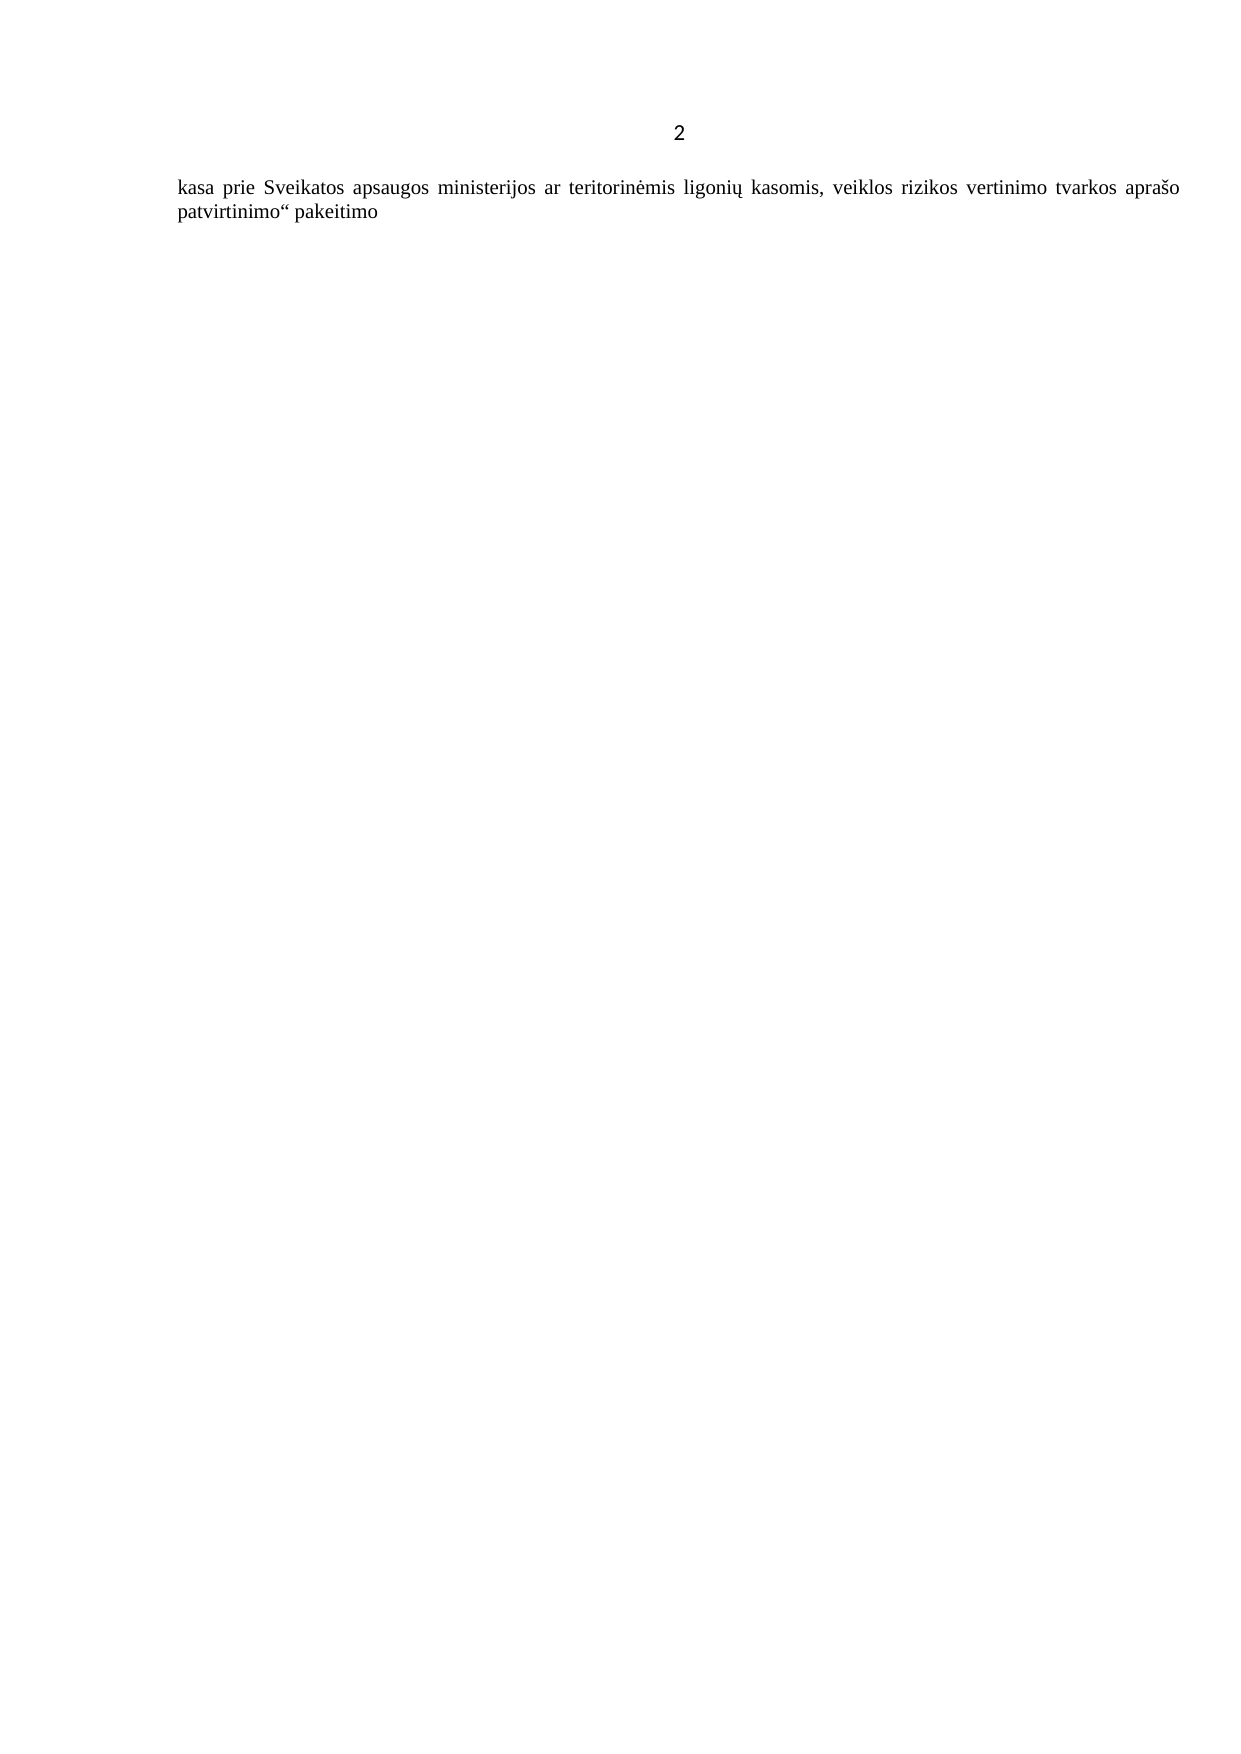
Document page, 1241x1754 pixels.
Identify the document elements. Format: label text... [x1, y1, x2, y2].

text kasa prie Sveikatos apsaugos ministerijos ar teritorinėmis ligonių kasomis, veiklos rizikos vertinimo tvarkos aprašo patvirtinimo“ pakeitimo [177, 175, 1181, 223]
